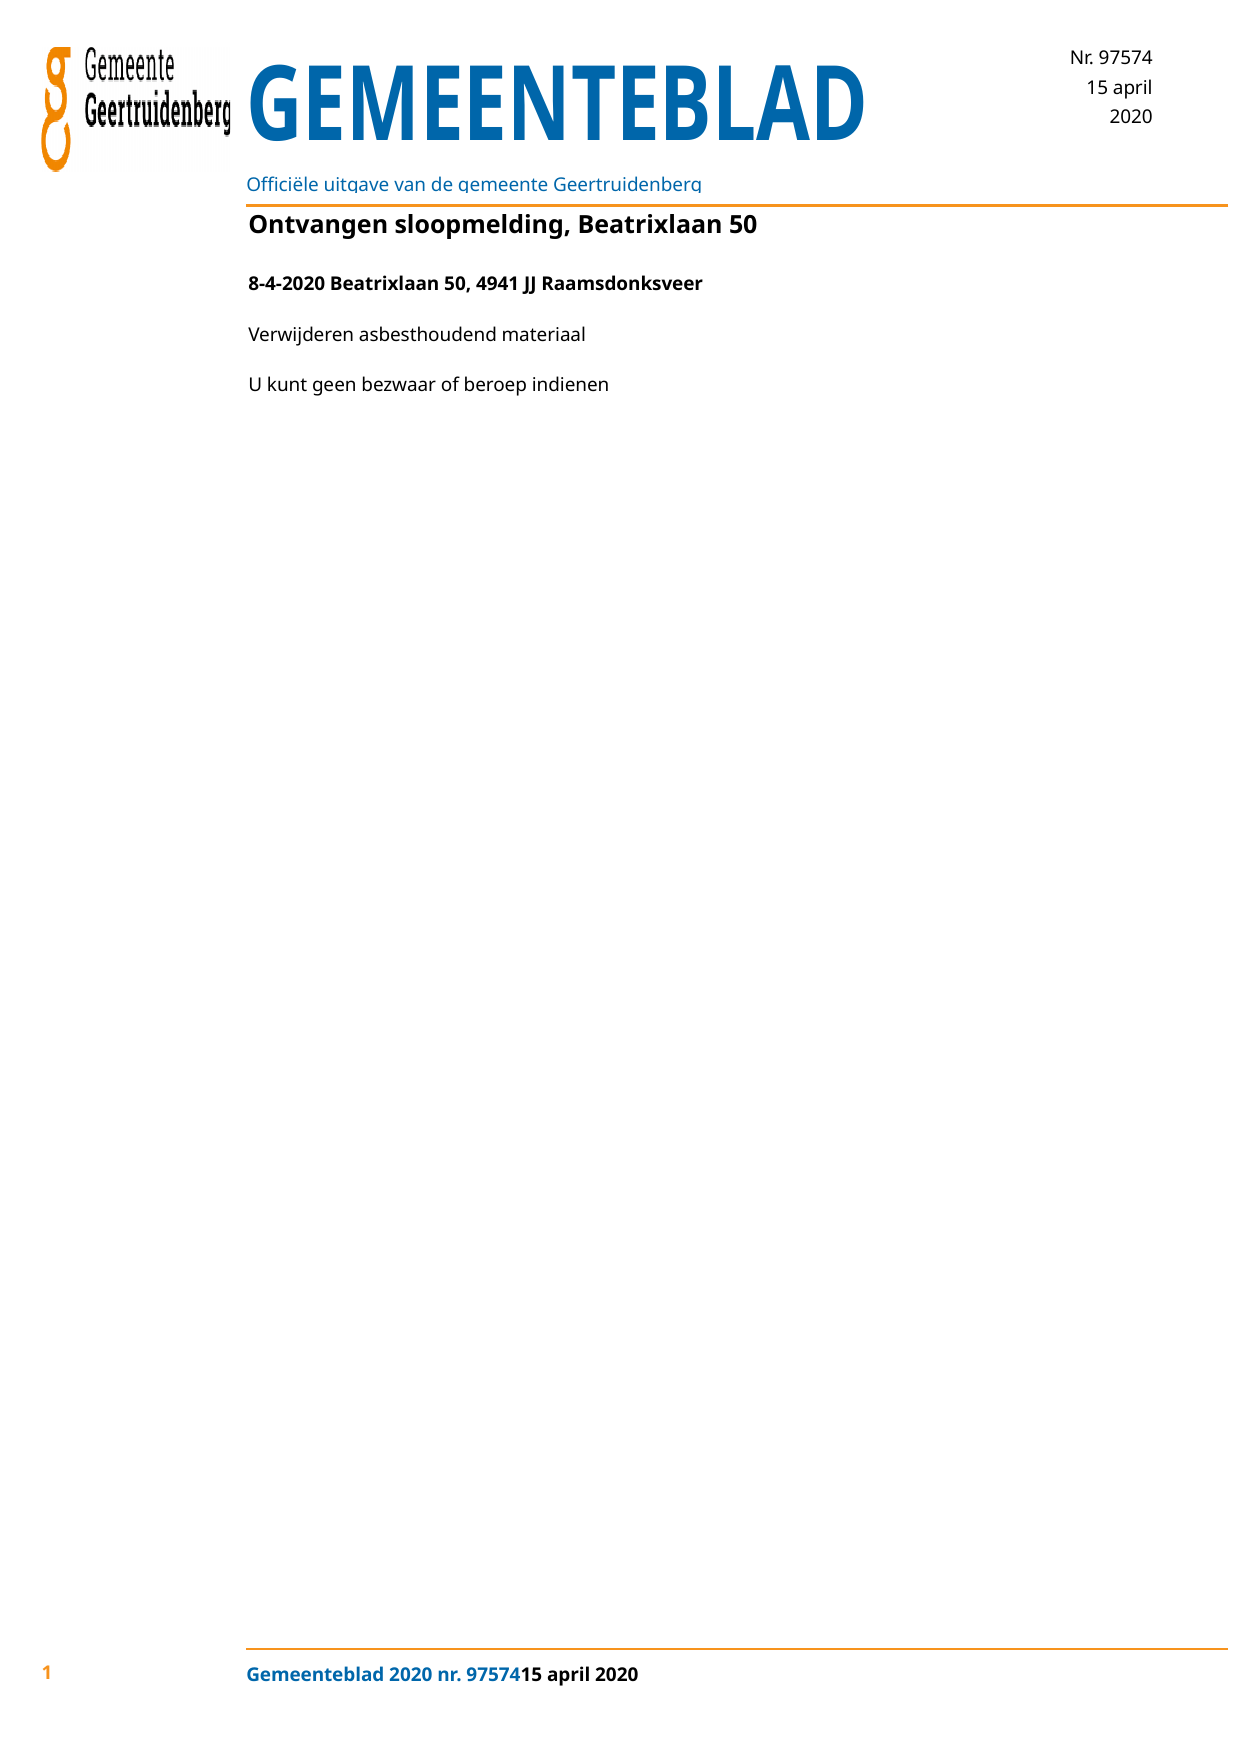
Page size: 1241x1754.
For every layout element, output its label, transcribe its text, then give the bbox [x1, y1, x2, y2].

text 8-4-2020 Beatrixlaan 50, 4941 JJ Raamsdonksveer [248, 270, 1152, 296]
text U kunt geen bezwaar of beroep indienen [248, 371, 1152, 397]
picture [41, 47, 231, 172]
text Ontvangen sloopmelding, Beatrixlaan 50 [248, 207, 1152, 241]
text Verwijderen asbesthoudend materiaal [248, 321, 1152, 346]
